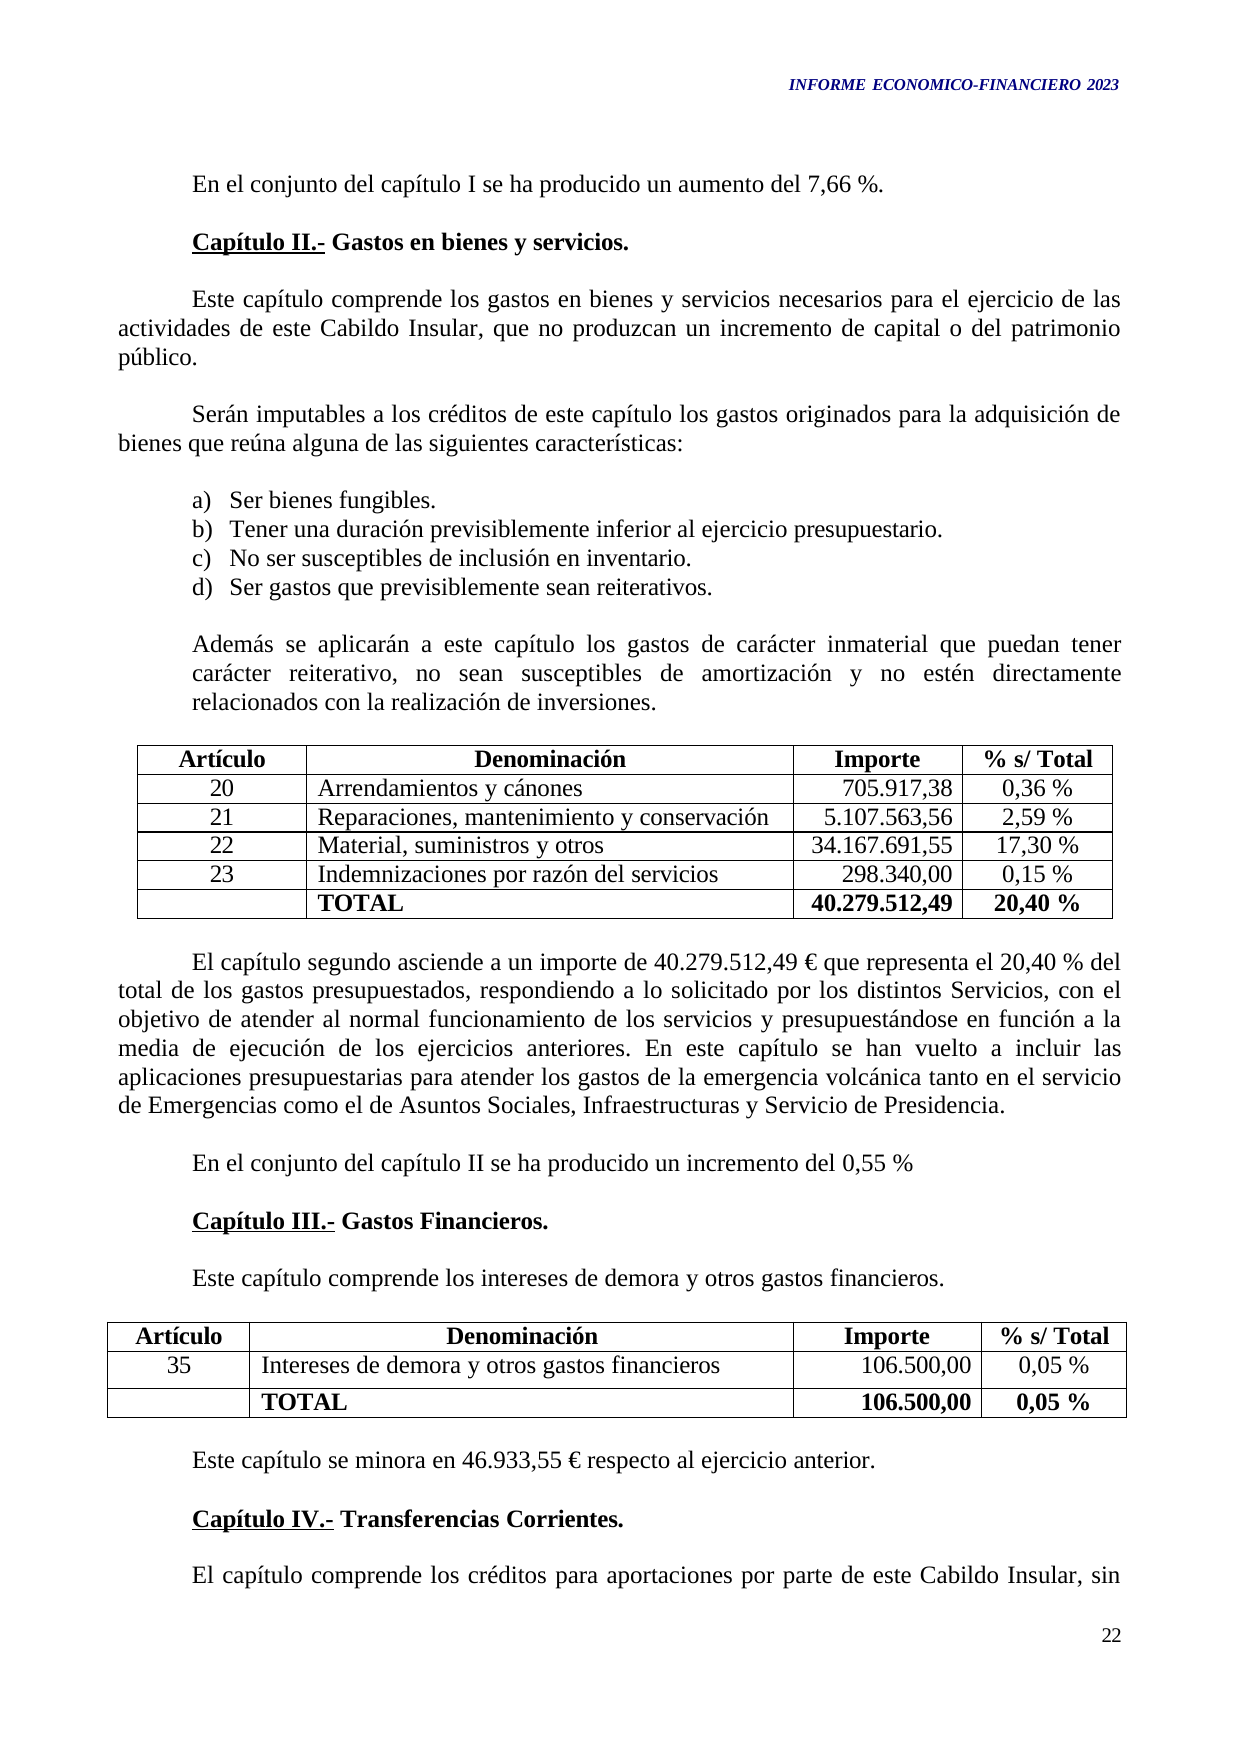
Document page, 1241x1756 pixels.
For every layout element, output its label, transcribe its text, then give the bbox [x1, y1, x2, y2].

text En el conjunto del capítulo II se ha producido un incremento del 0,55 % [192, 1148, 1213, 1177]
table_cell Arrendamientos y cánones [307, 775, 793, 803]
table_cell 21 [138, 804, 306, 831]
table_cell Indemnizaciones por razón del servicios [307, 861, 793, 889]
table_header Artículo [138, 746, 306, 774]
subtitle Capítulo III.- Gastos Financieros. [192, 1206, 1213, 1235]
table_cell 22 [138, 833, 306, 860]
table_cell 0,36 % [963, 775, 1112, 803]
table_cell TOTAL [250, 1389, 793, 1417]
text Este capítulo comprende los gastos en bienes y servicios necesarios para el ejercicio de las actividades de este Cabildo Insular, que no produzcan un incremento de capital o del patrimonio público. [118, 284, 1122, 371]
table_cell 40.279.512,49 [794, 890, 962, 917]
table_header % s/ Total [982, 1323, 1126, 1351]
table_header Importe [794, 746, 962, 774]
table_cell 35 [108, 1352, 249, 1388]
text El capítulo comprende los créditos para aportaciones por parte de este Cabildo Insular, sin [118, 1561, 1122, 1589]
table_header % s/ Total [963, 746, 1112, 774]
table_header Denominación [307, 746, 793, 774]
text Además se aplicarán a este capítulo los gastos de carácter inmaterial que puedan tener carácter reiterativo, no sean susceptibles de amortización y no estén directamente relacionados con la realización de inversiones. [192, 629, 1123, 716]
table_cell 0,05 % [982, 1352, 1126, 1388]
table_cell 106.500,00 [794, 1352, 981, 1388]
table_cell 23 [138, 861, 306, 889]
table_header Denominación [250, 1323, 793, 1351]
table_cell TOTAL [307, 890, 793, 917]
table_cell 20,40 % [963, 890, 1112, 917]
table_cell [138, 890, 306, 917]
table_cell 2,59 % [963, 804, 1112, 831]
table_cell [108, 1389, 249, 1417]
table_cell 5.107.563,56 [794, 804, 962, 831]
table_cell Intereses de demora y otros gastos financieros [250, 1352, 793, 1388]
table_cell 298.340,00 [794, 861, 962, 889]
table_cell 34.167.691,55 [794, 833, 962, 860]
table_header Artículo [108, 1323, 249, 1351]
table_header Importe [794, 1323, 981, 1351]
table_cell 705.917,38 [794, 775, 962, 803]
table_cell 20 [138, 775, 306, 803]
table_cell 0,05 % [982, 1389, 1126, 1417]
table_cell Material, suministros y otros [307, 833, 793, 860]
table_cell Reparaciones, mantenimiento y conservación [307, 804, 793, 831]
list Ser gastos que previsiblemente sean reiterativos. [192, 572, 1213, 601]
text Este capítulo comprende los intereses de demora y otros gastos financieros. [192, 1263, 1213, 1292]
list No ser susceptibles de inclusión en inventario. [192, 543, 1213, 572]
text El capítulo segundo asciende a un importe de 40.279.512,49 € que representa el 20,40 % del total de los gastos presupuestados, respondiendo a lo solicitado por los distintos Servicios, con el objetivo de atender al normal funcionamiento de los servicios y presupuestándose en función a la media de ejecución de los ejercicios anteriores. En este capítulo se han vuelto a incluir las aplicaciones presupuestarias para atender los gastos de la emergencia volcánica tanto en el servicio de Emergencias como el de Asuntos Sociales, Infraestructuras y Servicio de Presidencia. [118, 947, 1123, 1119]
list Ser bienes fungibles. [192, 486, 1213, 514]
table_cell 106.500,00 [794, 1389, 981, 1417]
list Tener una duración previsiblemente inferior al ejercicio presupuestario. [192, 514, 1213, 543]
text Este capítulo se minora en 46.933,55 € respecto al ejercicio anterior. [192, 1446, 1213, 1474]
subtitle Capítulo II.- Gastos en bienes y servicios. [192, 227, 1213, 256]
text Serán imputables a los créditos de este capítulo los gastos originados para la adquisición de bienes que reúna alguna de las siguientes características: [118, 399, 1122, 457]
text En el conjunto del capítulo I se ha producido un aumento del 7,66 %. [192, 169, 1213, 198]
subtitle Capítulo IV.- Transferencias Corrientes. [192, 1504, 1213, 1532]
table_cell 17,30 % [963, 833, 1112, 860]
table_cell 0,15 % [963, 861, 1112, 889]
